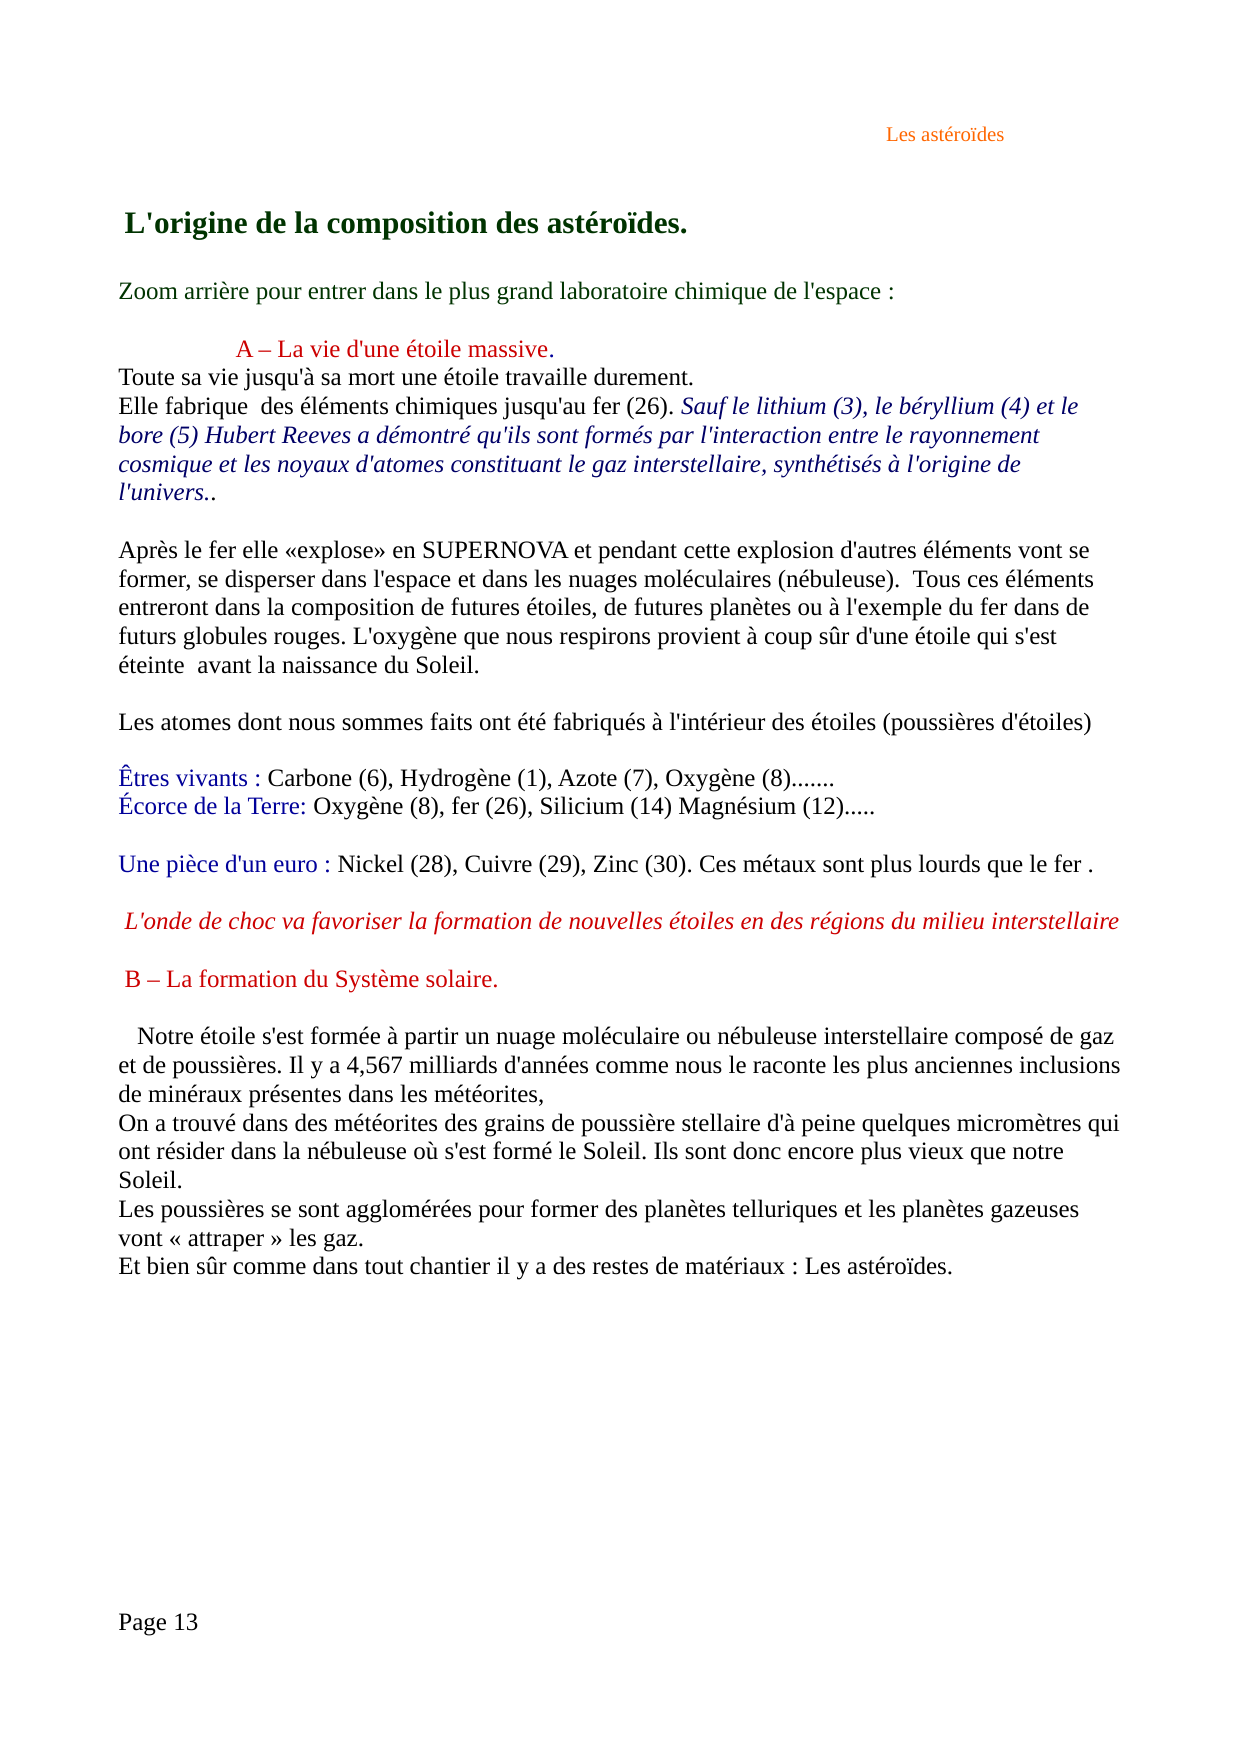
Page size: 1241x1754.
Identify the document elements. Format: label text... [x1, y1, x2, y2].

text Après le fer elle «explose» en SUPERNOVA et pendant cette explosion d'autres éléments vont se former, se disperser dans l'espace et dans les nuages moléculaires (nébuleuse). Tous ces éléments entreront dans la composition de futures étoiles, de futures planètes ou à l'exemple du fer dans de futurs globules rouges. L'oxygène que nous respirons provient à coup sûr d'une étoile qui s'est éteinte avant la naissance du Soleil. [118, 535, 1122, 679]
text Notre étoile s'est formée à partir un nuage moléculaire ou nébuleuse interstellaire composé de gaz et de poussières. Il y a 4,567 milliards d'années comme nous le raconte les plus anciennes inclusions de minéraux présentes dans les météorites, [118, 1021, 1122, 1108]
text On a trouvé dans des météorites des grains de poussière stellaire d'à peine quelques micromètres qui ont résider dans la nébuleuse où s'est formé le Soleil. Ils sont donc encore plus vieux que notre Soleil. [118, 1108, 1122, 1194]
text B – La formation du Système solaire. [118, 964, 1122, 993]
text Les poussières se sont agglomérées pour former des planètes telluriques et les planètes gazeuses vont « attraper » les gaz. [118, 1194, 1122, 1251]
text Et bien sûr comme dans tout chantier il y a des restes de matériaux : Les astéroïdes. [118, 1251, 1122, 1280]
text Les atomes dont nous sommes faits ont été fabriqués à l'intérieur des étoiles (poussières d'étoiles) [118, 707, 1122, 736]
text Elle fabrique des éléments chimiques jusqu'au fer (26). Sauf le lithium (3), le béryllium (4) et le bore (5) Hubert Reeves a démontré qu'ils sont formés par l'interaction entre le rayonnement cosmique et les noyaux d'atomes constituant le gaz interstellaire, synthétisés à l'origine de l'univers.. [118, 391, 1122, 506]
text Zoom arrière pour entrer dans le plus grand laboratoire chimique de l'espace : [118, 276, 1122, 305]
text Êtres vivants : Carbone (6), Hydrogène (1), Azote (7), Oxygène (8)....... [118, 763, 1122, 791]
text L'origine de la composition des astéroïdes. [118, 204, 1122, 240]
text Écorce de la Terre: Oxygène (8), fer (26), Silicium (14) Magnésium (12)..... [118, 791, 1122, 820]
text Toute sa vie jusqu'à sa mort une étoile travaille durement. [118, 362, 1122, 391]
text A – La vie d'une étoile massive. [118, 334, 1122, 362]
text Les astéroïdes [118, 118, 1122, 147]
text Une pièce d'un euro : Nickel (28), Cuivre (29), Zinc (30). Ces métaux sont plus lourds que le fer . [118, 849, 1122, 878]
text L'onde de choc va favoriser la formation de nouvelles étoiles en des régions du milieu interstellaire [118, 906, 1122, 935]
